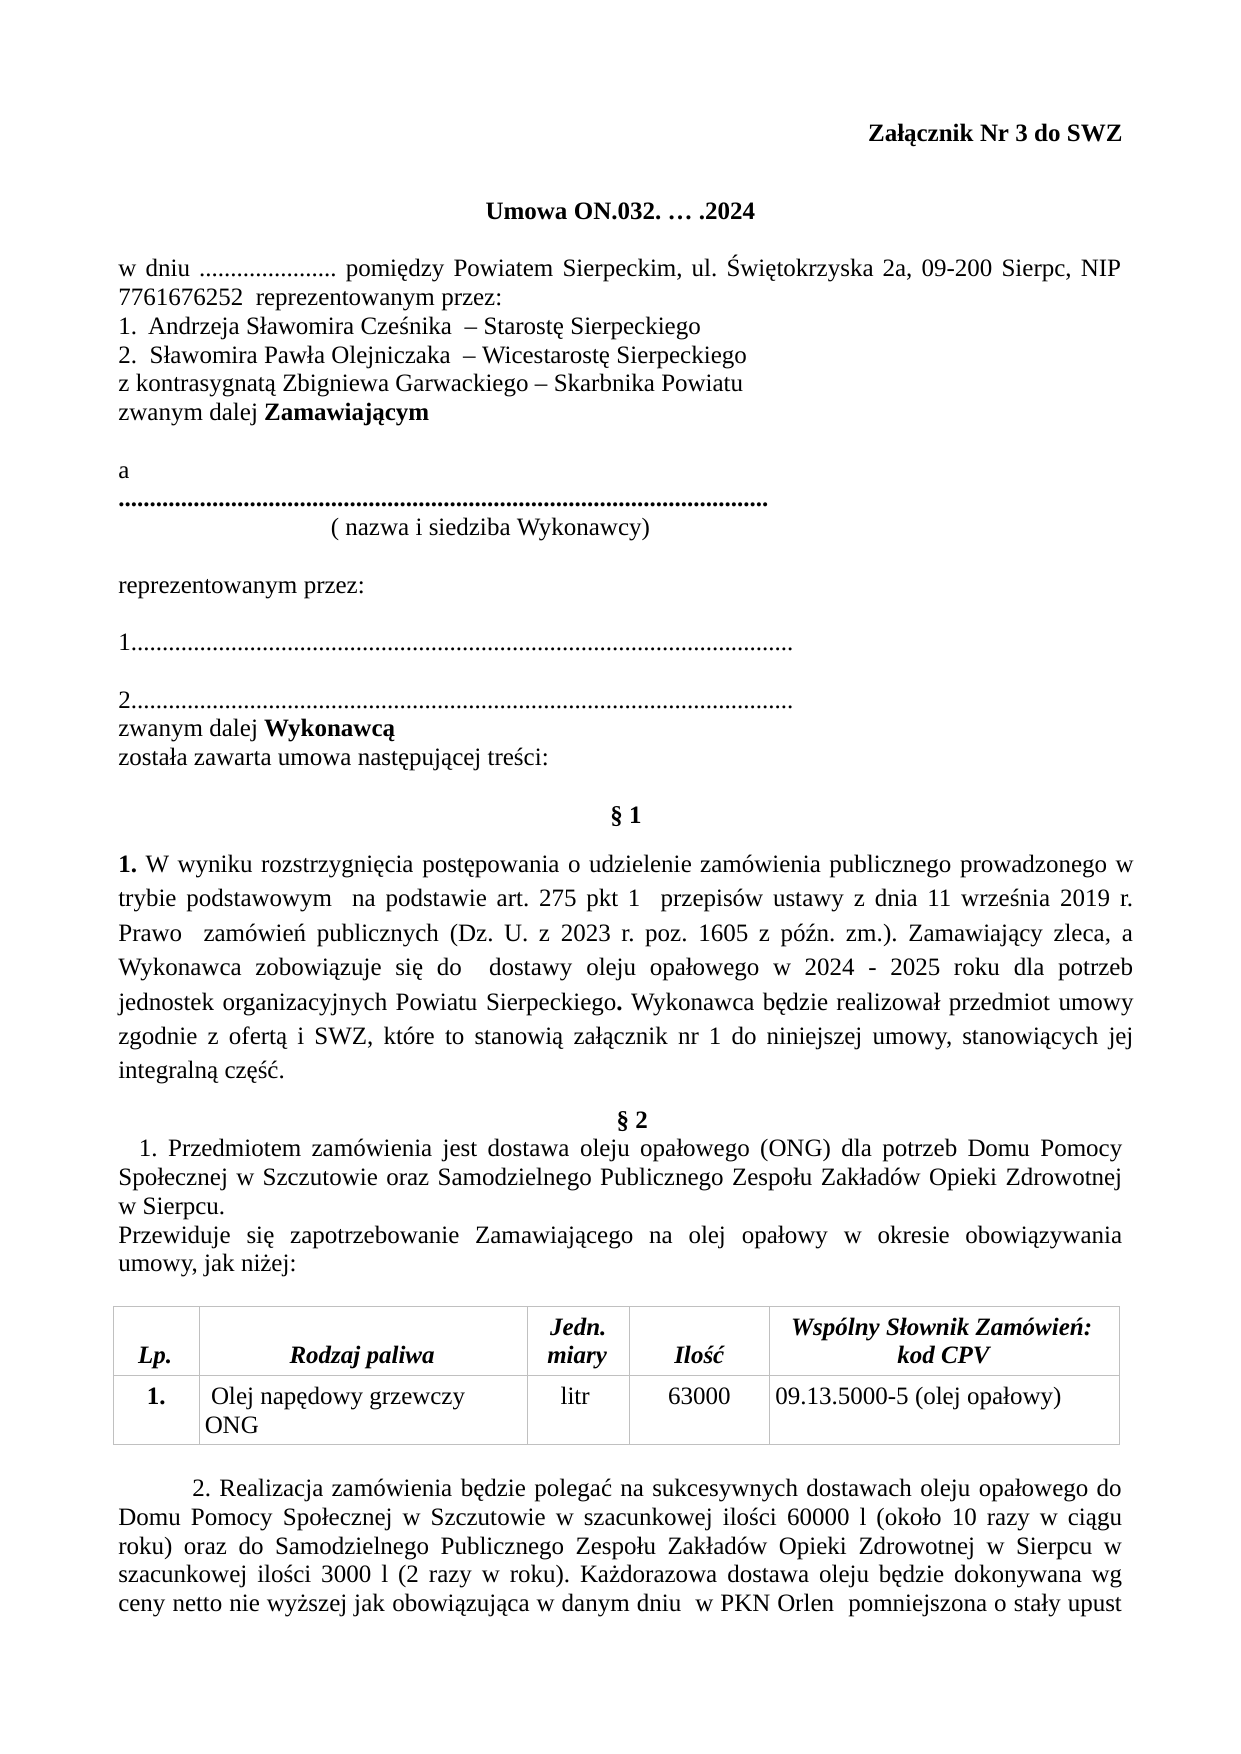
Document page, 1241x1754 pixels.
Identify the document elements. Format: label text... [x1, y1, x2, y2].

text 1. Andrzeja Sławomira Cześnika – Starostę Sierpeckiego [118, 311, 1122, 340]
text § 2 [118, 1105, 1133, 1133]
table_header Lp. [114, 1307, 199, 1375]
text 2. Realizacja zamówienia będzie polegać na sukcesywnych dostawach oleju opałowego do Domu Pomocy Społecznej w Szczutowie w szacunkowej ilości 60000 l (około 10 razy w ciągu roku) oraz do Samodzielnego Publicznego Zespołu Zakładów Opieki Zdrowotnej w Sierpcu w szacunkowej ilości 3000 l (2 razy w roku). Każdorazowa dostawa oleju będzie dokonywana wg ceny netto nie wyższej jak obowiązująca w danym dniu w PKN Orlen pomniejszona o stały upust [118, 1473, 1122, 1617]
text zwanym dalej Wykonawcą [118, 713, 1122, 742]
text 1. Przedmiotem zamówienia jest dostawa oleju opałowego (ONG) dla potrzeb Domu Pomocy Społecznej w Szczutowie oraz Samodzielnego Publicznego Zespołu Zakładów Opieki Zdrowotnej w Sierpcu. [118, 1133, 1122, 1220]
table_header Ilość [630, 1307, 769, 1375]
text 2. Sławomira Pawła Olejniczaka – Wicestarostę Sierpeckiego [118, 340, 1122, 368]
text ........................................................................................................ [118, 483, 1122, 512]
table_header Wspólny Słownik Zamówień: kod CPV [770, 1307, 1119, 1375]
text została zawarta umowa następującej treści: [118, 742, 1122, 771]
table_cell 09.13.5000-5 (olej opałowy) [770, 1376, 1119, 1444]
table_cell 63000 [630, 1376, 769, 1444]
text w dniu ...................... pomiędzy Powiatem Sierpeckim, ul. Świętokrzyska 2a, 09-200 Sierpc, NIP 7761676252 reprezentowanym przez: [118, 253, 1122, 311]
text ( nazwa i siedziba Wykonawcy) [118, 512, 1122, 541]
text 2.......................................................................................................... [118, 685, 1122, 713]
subtitle Umowa ON.032. … .2024 [118, 196, 1122, 225]
text Przewiduje się zapotrzebowanie Zamawiającego na olej opałowy w okresie obowiązywania umowy, jak niżej: [118, 1220, 1122, 1277]
text 1. W wyniku rozstrzygnięcia postępowania o udzielenie zamówienia publicznego prowadzonego w trybie podstawowym na podstawie art. 275 pkt 1 przepisów ustawy z dnia 11 września 2019 r. Prawo zamówień publicznych (Dz. U. z 2023 r. poz. 1605 z późn. zm.). Zamawiający zleca, a Wykonawca zobowiązuje się do dostawy oleju opałowego w 2024 - 2025 roku dla potrzeb jednostek organizacyjnych Powiatu Sierpeckiego. Wykonawca będzie realizował przedmiot umowy zgodnie z ofertą i SWZ, które to stanowią załącznik nr 1 do niniejszej umowy, stanowiących jej integralną część. [118, 849, 1133, 1084]
text reprezentowanym przez: [118, 570, 1122, 598]
table_cell Olej napędowy grzewczy ONG [200, 1376, 527, 1444]
text § 1 [118, 800, 1133, 828]
table_header Rodzaj paliwa [200, 1307, 527, 1375]
table_header Jedn. miary [528, 1307, 629, 1375]
table_cell litr [528, 1376, 629, 1444]
text Załącznik Nr 3 do SWZ [118, 118, 1122, 147]
text 1.......................................................................................................... [118, 627, 1122, 656]
text z kontrasygnatą Zbigniewa Garwackiego – Skarbnika Powiatu [118, 368, 1122, 397]
text a [118, 455, 1122, 483]
table_cell 1. [114, 1376, 199, 1444]
text zwanym dalej Zamawiającym [118, 397, 1122, 426]
